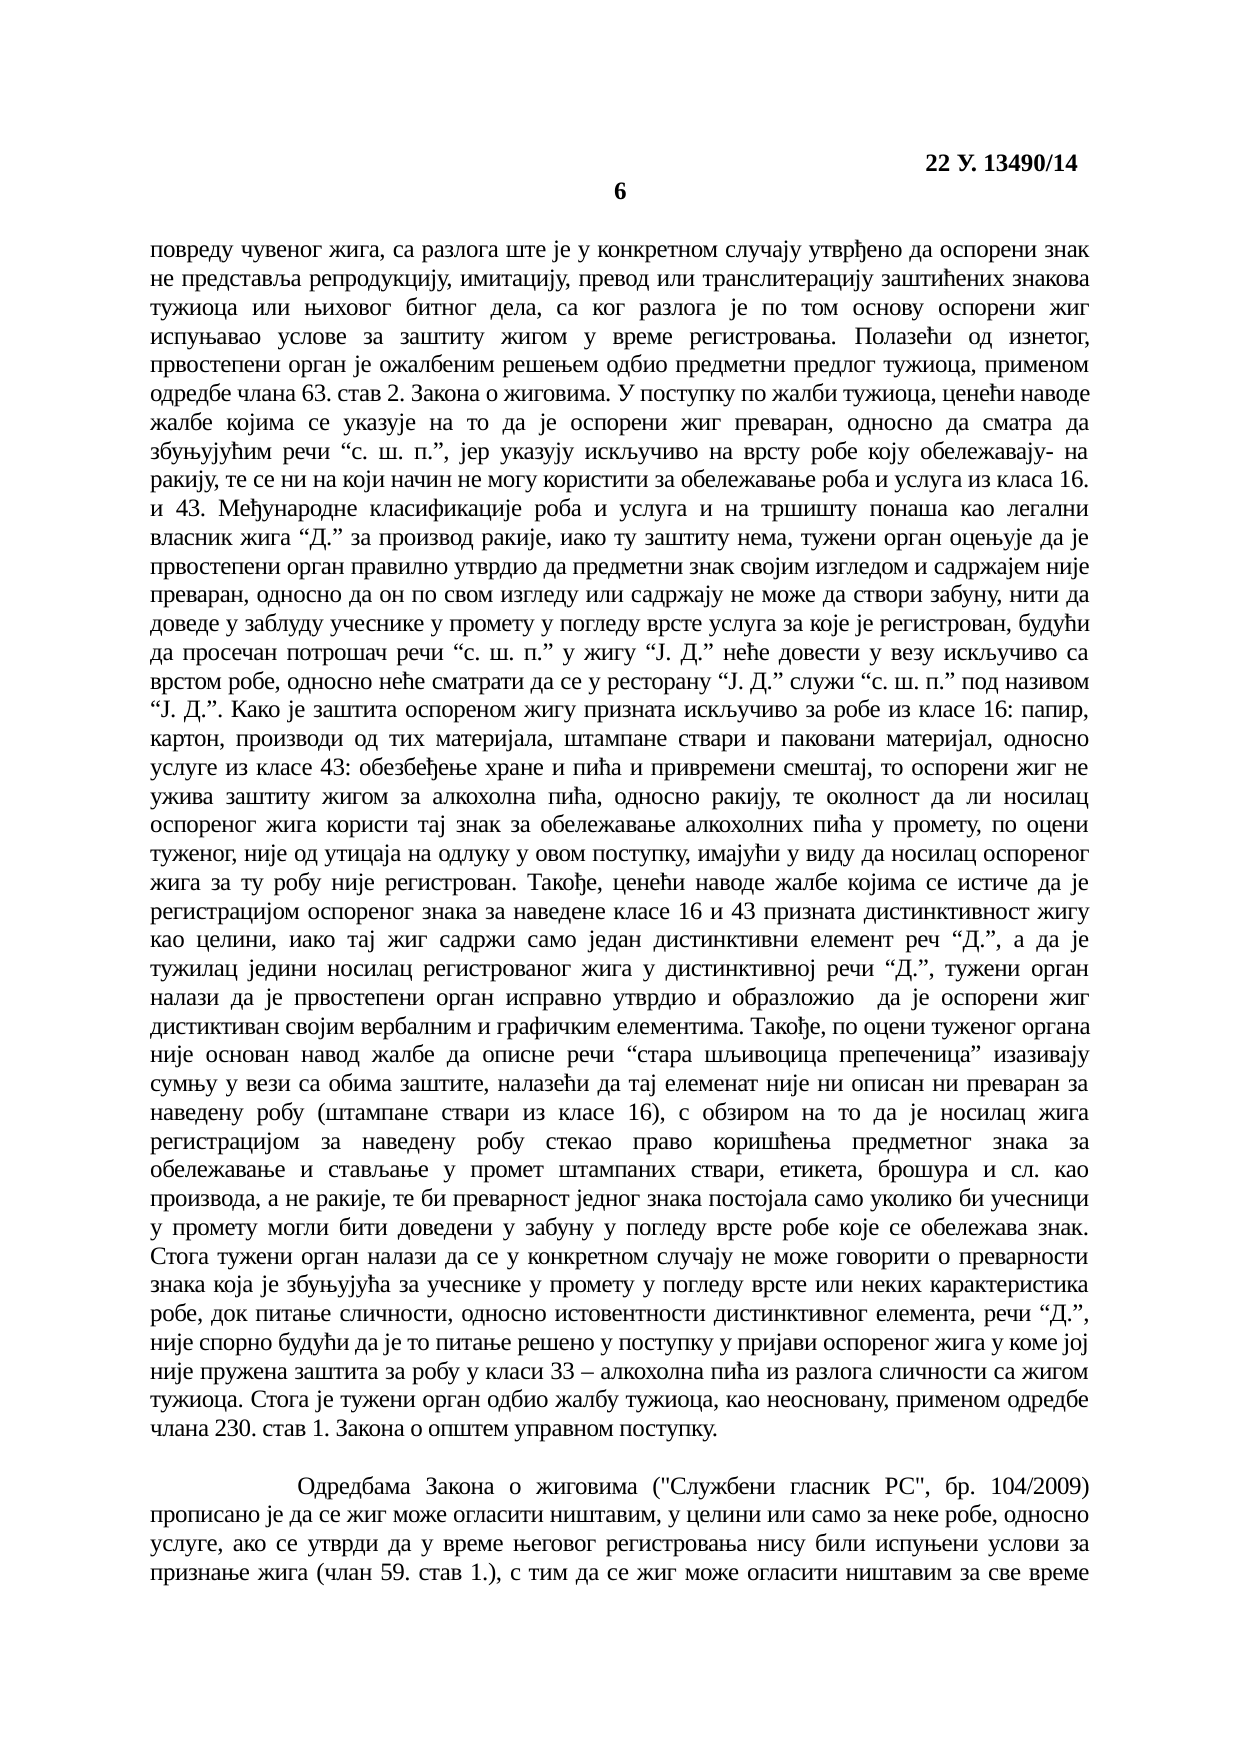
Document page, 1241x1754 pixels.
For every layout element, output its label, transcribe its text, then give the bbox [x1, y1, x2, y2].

text Одредбама Закона о жиговима ("Службени гласник РС", бр. 104/2009) прописано је да се жиг може огласити ништавим, у целини или само за неке робе, односно услуге, ако се утврди да у време његовог регистровања нису били испуњени услови за признање жига (члан 59. став 1.), с тим да се жиг може огласити ништавим за све време [150, 1471, 1090, 1586]
text повреду чувеног жига, са разлога ште је у конкретном случају утврђено да оспорени знак не представља репродукцију, имитацију, превод или транслитерацију заштићених знакова тужиоца или њиховог битног дела, са ког разлога је по том основу оспорени жиг испуњавао услове за заштиту жигом у време регистровања. Полазећи од изнетог, првостепени орган је ожалбеним решењем одбио предметни предлог тужиоца, применом одредбе члана 63. став 2. Закона о жиговима. У поступку по жалби тужиоца, ценећи наводе жалбе којима се указује на то да је оспорени жиг преваран, односно да сматра да збуњујућим речи “с. ш. п.”, јер указују искључиво на врсту робе коју обележавају- на ракију, те се ни на који начин не могу користити за обележавање роба и услуга из класа 16. и 43. Међународне класификације роба и услуга и на тршишту понаша као легални власник жига “Д.” за производ ракије, иако ту заштиту нема, тужени орган оцењује да је првостепени орган правилно утврдио да предметни знак својим изгледом и садржајем није преваран, односно да он по свом изгледу или садржају не може да створи забуну, нити да доведе у заблуду учеснике у промету у погледу врсте услуга за које је регистрован, будући да просечан потрошач речи “с. ш. п.” у жигу “Ј. Д.” неће довести у везу искључиво са врстом робе, односно неће сматрати да се у ресторану “Ј. Д.” служи “с. ш. п.” под називом “Ј. Д.”. Како је заштита оспореном жигу призната искључиво за робе из класе 16: папир, картон, производи од тих материјала, штампане ствари и паковани материјал, односно услуге из класе 43: обезбеђење хране и пића и привремени смештај, то оспорени жиг не ужива заштиту жигом за алкохолна пића, односно ракију, те околност да ли носилац оспореног жига користи тај знак за обележавање алкохолних пића у промету, по оцени туженог, није од утицаја на одлуку у овом поступку, имајући у виду да носилац оспореног жига за ту робу није регистрован. Такође, ценећи наводе жалбе којима се истиче да је регистрацијом оспореног знака за наведене класе 16 и 43 призната дистинктивност жигу као целини, иако тај жиг садржи само један дистинктивни елемент реч “Д.”, а да је тужилац једини носилац регистрованог жига у дистинктивној речи “Д.”, тужени орган налази да је првостепени орган исправно утврдио и образложио да је оспорени жиг дистиктиван својим вербалним и графичким елементима. Такође, по оцени туженог органа није основан навод жалбе да описне речи “стара шљивоцица препеченица” изазивају сумњу у вези са обима заштите, налазећи да тај елеменат није ни описан ни преваран за наведену робу (штампане ствари из класе 16), с обзиром на то да је носилац жига регистрацијом за наведену робу стекао право коришћења предметног знака за обележавање и стављање у промет штампаних ствари, етикета, брошура и сл. као производа, а не ракије, те би преварност једног знака постојала само уколико би учесници у промету могли бити доведени у забуну у погледу врсте робе које се обележава знак. Стога тужени орган налази да се у конкретном случају не може говорити о преварности знака која је збуњујућа за учеснике у промету у погледу врсте или неких карактеристика робе, док питање сличности, односно истовентности дистинктивног елемента, речи “Д.”, није спорно будући да је то питање решено у поступку у пријави оспореног жига у коме јој није пружена заштита за робу у класи 33 – алкохолна пића из разлога сличности са жигом тужиоца. Стога је тужени орган одбио жалбу тужиоца, као неосновану, применом одредбе члана 230. став 1. Закона о општем управном поступку. [150, 234, 1090, 1442]
